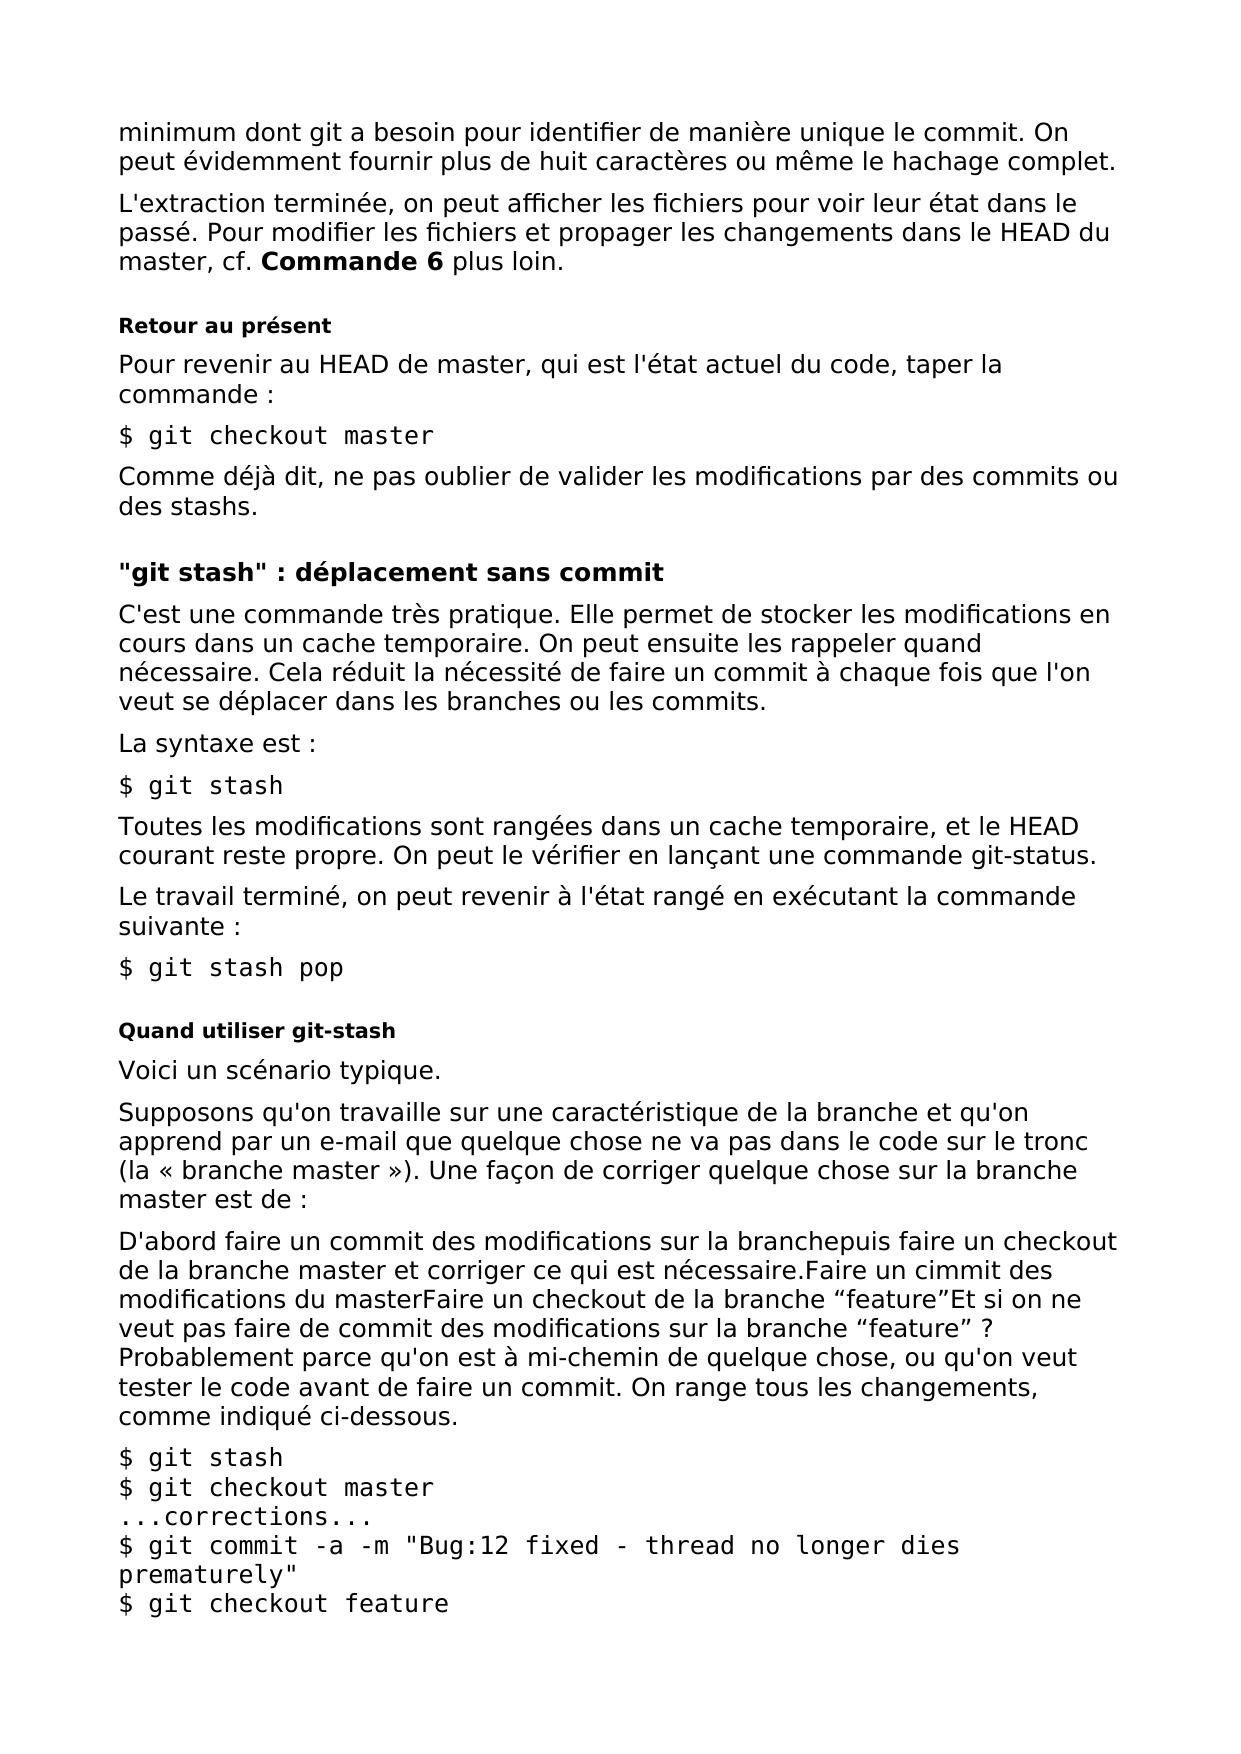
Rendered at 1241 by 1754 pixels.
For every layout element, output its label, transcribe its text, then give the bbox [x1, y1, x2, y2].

text $ git stash $ git checkout master ...corrections... $ git commit -a -m "Bug:12 fixed - thread no longer dies prematurely" $ git checkout feature [118, 1444, 1122, 1619]
text Le travail terminé, on peut revenir à l'état rangé en exécutant la commande suivante : [118, 883, 1122, 941]
subtitle "git stash" : déplacement sans commit [118, 558, 1122, 587]
text $ git stash pop [118, 953, 1122, 983]
text La syntaxe est : [118, 729, 1122, 758]
text Voici un scénario typique. [118, 1056, 1122, 1085]
text minimum dont git a besoin pour identifier de manière unique le commit. On peut évidemment fournir plus de huit caractères ou même le hachage complet. [118, 118, 1122, 176]
text L'extraction terminée, on peut afficher les fichiers pour voir leur état dans le passé. Pour modifier les fichiers et propager les changements dans le HEAD du master, cf. Commande 6 plus loin. [118, 189, 1122, 276]
text Comme déjà dit, ne pas oublier de valider les modifications par des commits ou des stashs. [118, 462, 1122, 521]
text $ git stash [118, 771, 1122, 800]
text Supposons qu'on travaille sur une caractéristique de la branche et qu'on apprend par un e-mail que quelque chose ne va pas dans le code sur le tronc (la « branche master »). Une façon de corriger quelque chose sur la branche master est de : [118, 1098, 1122, 1214]
subtitle Retour au présent [118, 314, 1122, 338]
text C'est une commande très pratique. Elle permet de stocker les modifications en cours dans un cache temporaire. On peut ensuite les rappeler quand nécessaire. Cela réduit la nécessité de faire un commit à chaque fois que l'on veut se déplacer dans les branches ou les commits. [118, 600, 1122, 717]
text $ git checkout master [118, 422, 1122, 451]
subtitle Quand utiliser git-stash [118, 1019, 1122, 1044]
text D'abord faire un commit des modifications sur la branchepuis faire un checkout de la branche master et corriger ce qui est nécessaire.Faire un cimmit des modifications du masterFaire un checkout de la branche “feature”Et si on ne veut pas faire de commit des modifications sur la branche “feature” ? Probablement parce qu'on est à mi-chemin de quelque chose, ou qu'on veut tester le code avant de faire un commit. On range tous les changements, comme indiqué ci-dessous. [118, 1227, 1122, 1431]
text Pour revenir au HEAD de master, qui est l'état actuel du code, taper la commande : [118, 351, 1122, 409]
text Toutes les modifications sont rangées dans un cache temporaire, et le HEAD courant reste propre. On peut le vérifier en lançant une commande git-status. [118, 812, 1122, 870]
